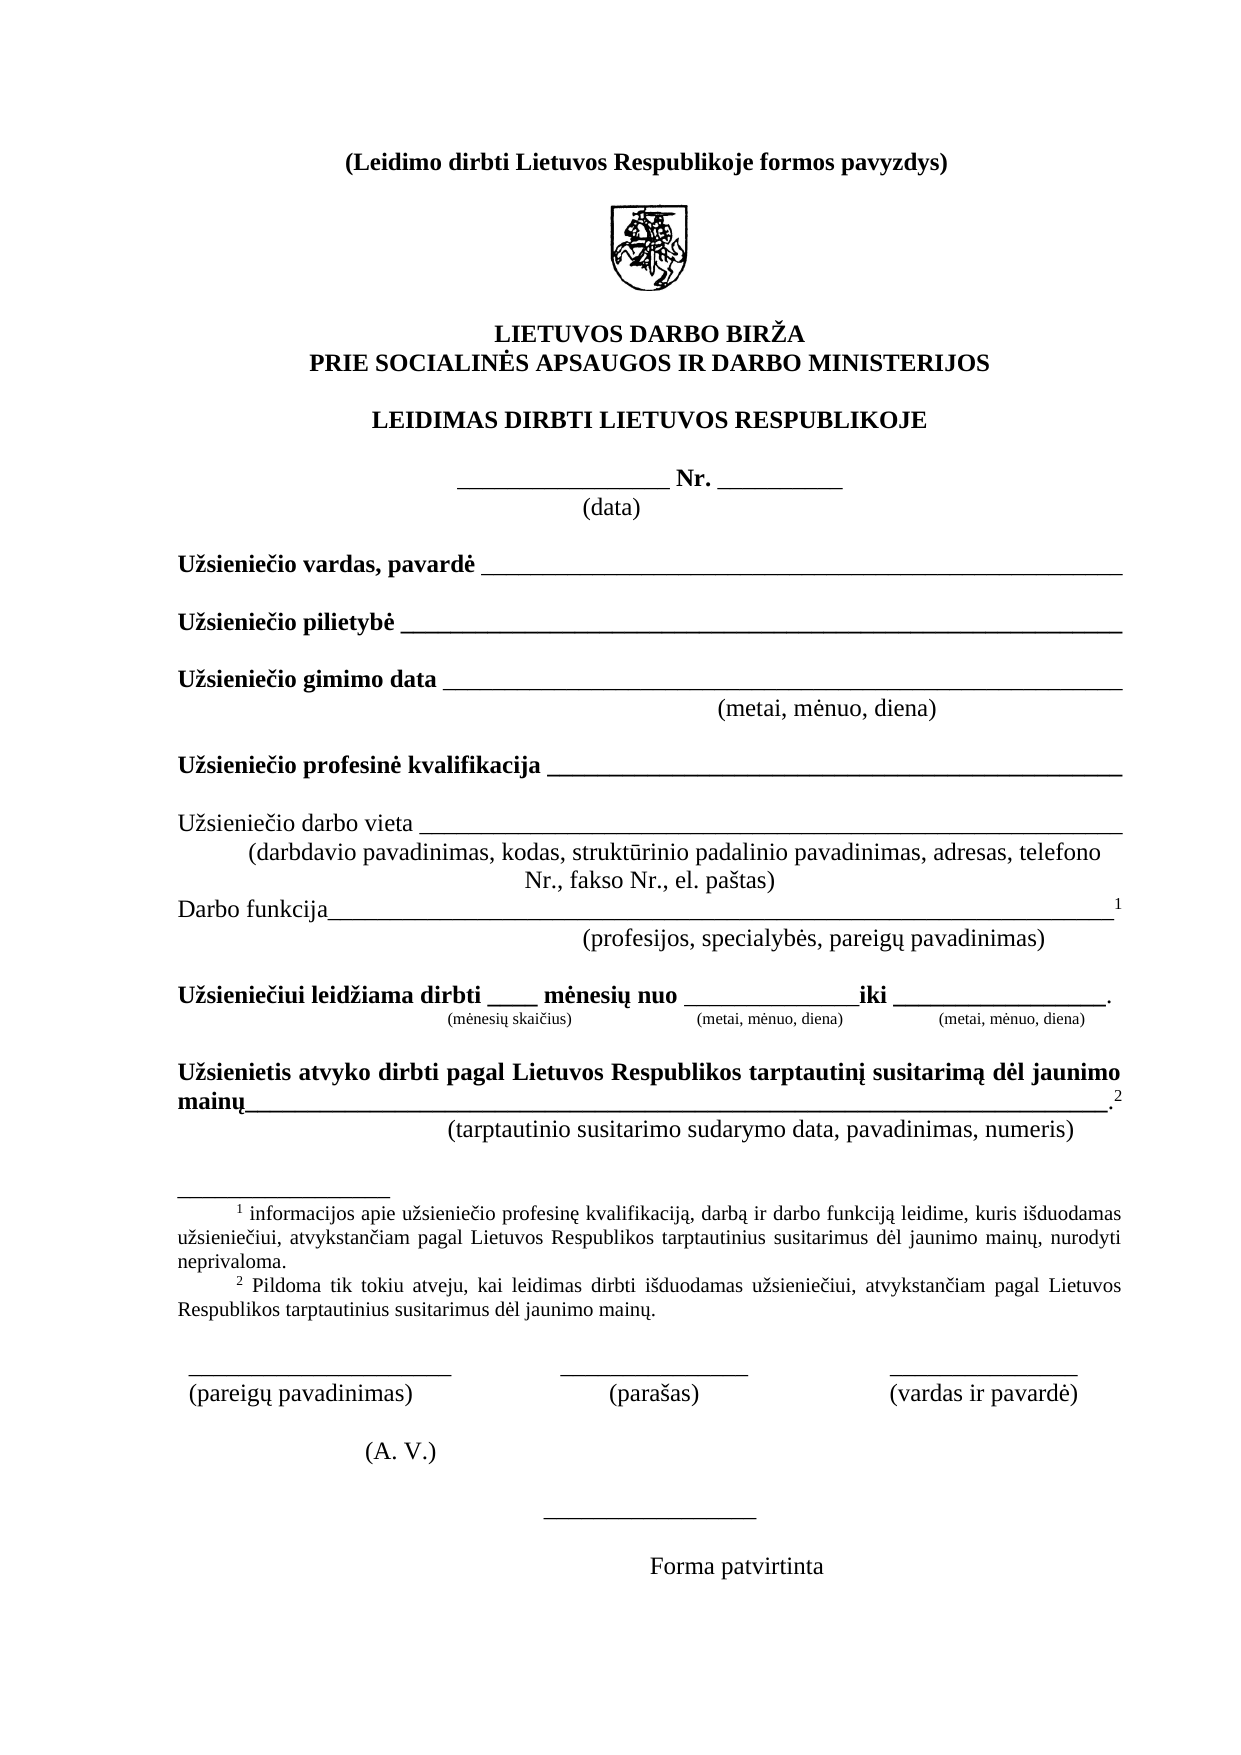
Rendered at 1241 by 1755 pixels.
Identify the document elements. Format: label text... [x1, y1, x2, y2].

text (darbdavio pavadinimas, kodas, struktūrinio padalinio pavadinimas, adresas, telefono Nr., fakso Nr., el. paštas) [177, 837, 1122, 894]
text (mėnesių skaičius) (metai, mėnuo, diena) (metai, mėnuo, diena) [312, 1009, 1122, 1028]
text (A. V.) [365, 1436, 1122, 1465]
text Užsieniečio gimimo data [177, 664, 1122, 693]
text Užsieniečio pilietybė [177, 607, 1122, 635]
text Darbo funkcija 1 [177, 894, 1122, 923]
text (profesijos, specialybės, pareigų pavadinimas) [477, 923, 1122, 952]
text (tarptautinio susitarimo sudarymo data, pavadinimas, numeris) [312, 1114, 1122, 1143]
text Užsieniečiui leidžiama dirbti ____ mėnesių nuo ______________iki _________________. [177, 980, 1122, 1009]
text _________________ Nr. __________ [177, 463, 1122, 492]
text (Leidimo dirbti Lietuvos Respublikoje formos pavyzdys) [177, 147, 1122, 176]
text _________________ [177, 1493, 1122, 1522]
text 1 informacijos apie užsieniečio profesinę kvalifikaciją, darbą ir darbo funkciją leidime, kuris išduodamas užsieniečiui, atvykstančiam pagal Lietuvos Respublikos tarptautinius susitarimus dėl jaunimo mainų, nurodyti neprivaloma. [177, 1201, 1122, 1273]
text LEIDIMAS DIRBTI LIETUVOS RESPUBLIKOJE [177, 405, 1122, 434]
table_header _______________ (parašas) [549, 1350, 759, 1407]
table_header [486, 1350, 549, 1407]
table_header _______________ (vardas ir pavardė) [845, 1350, 1122, 1407]
text (data) [447, 492, 1122, 520]
text Forma patvirtinta [649, 1551, 1122, 1580]
table_header [759, 1350, 845, 1407]
text Užsieniečio profesinė kvalifikacija [177, 750, 1122, 779]
text LIETUVOS DARBO BIRŽA [177, 319, 1122, 348]
text _________________ [177, 1172, 1122, 1201]
text PRIE SOCIALINĖS APSAUGOS IR DARBO MINISTERIJOS [177, 348, 1122, 377]
text 2 Pildoma tik tokiu atveju, kai leidimas dirbti išduodamas užsieniečiui, atvykstančiam pagal Lietuvos Respublikos tarptautinius susitarimus dėl jaunimo mainų. [177, 1273, 1122, 1321]
text Užsieniečio vardas, pavardė [177, 549, 1122, 578]
text Užsienietis atvyko dirbti pagal Lietuvos Respublikos tarptautinį susitarimą dėl jaunimo mainų .2 [177, 1057, 1122, 1114]
table_header _____________________ (pareigų pavadinimas) [177, 1350, 486, 1407]
text (metai, mėnuo, diena) [582, 693, 1122, 722]
text Užsieniečio darbo vieta [177, 808, 1122, 837]
